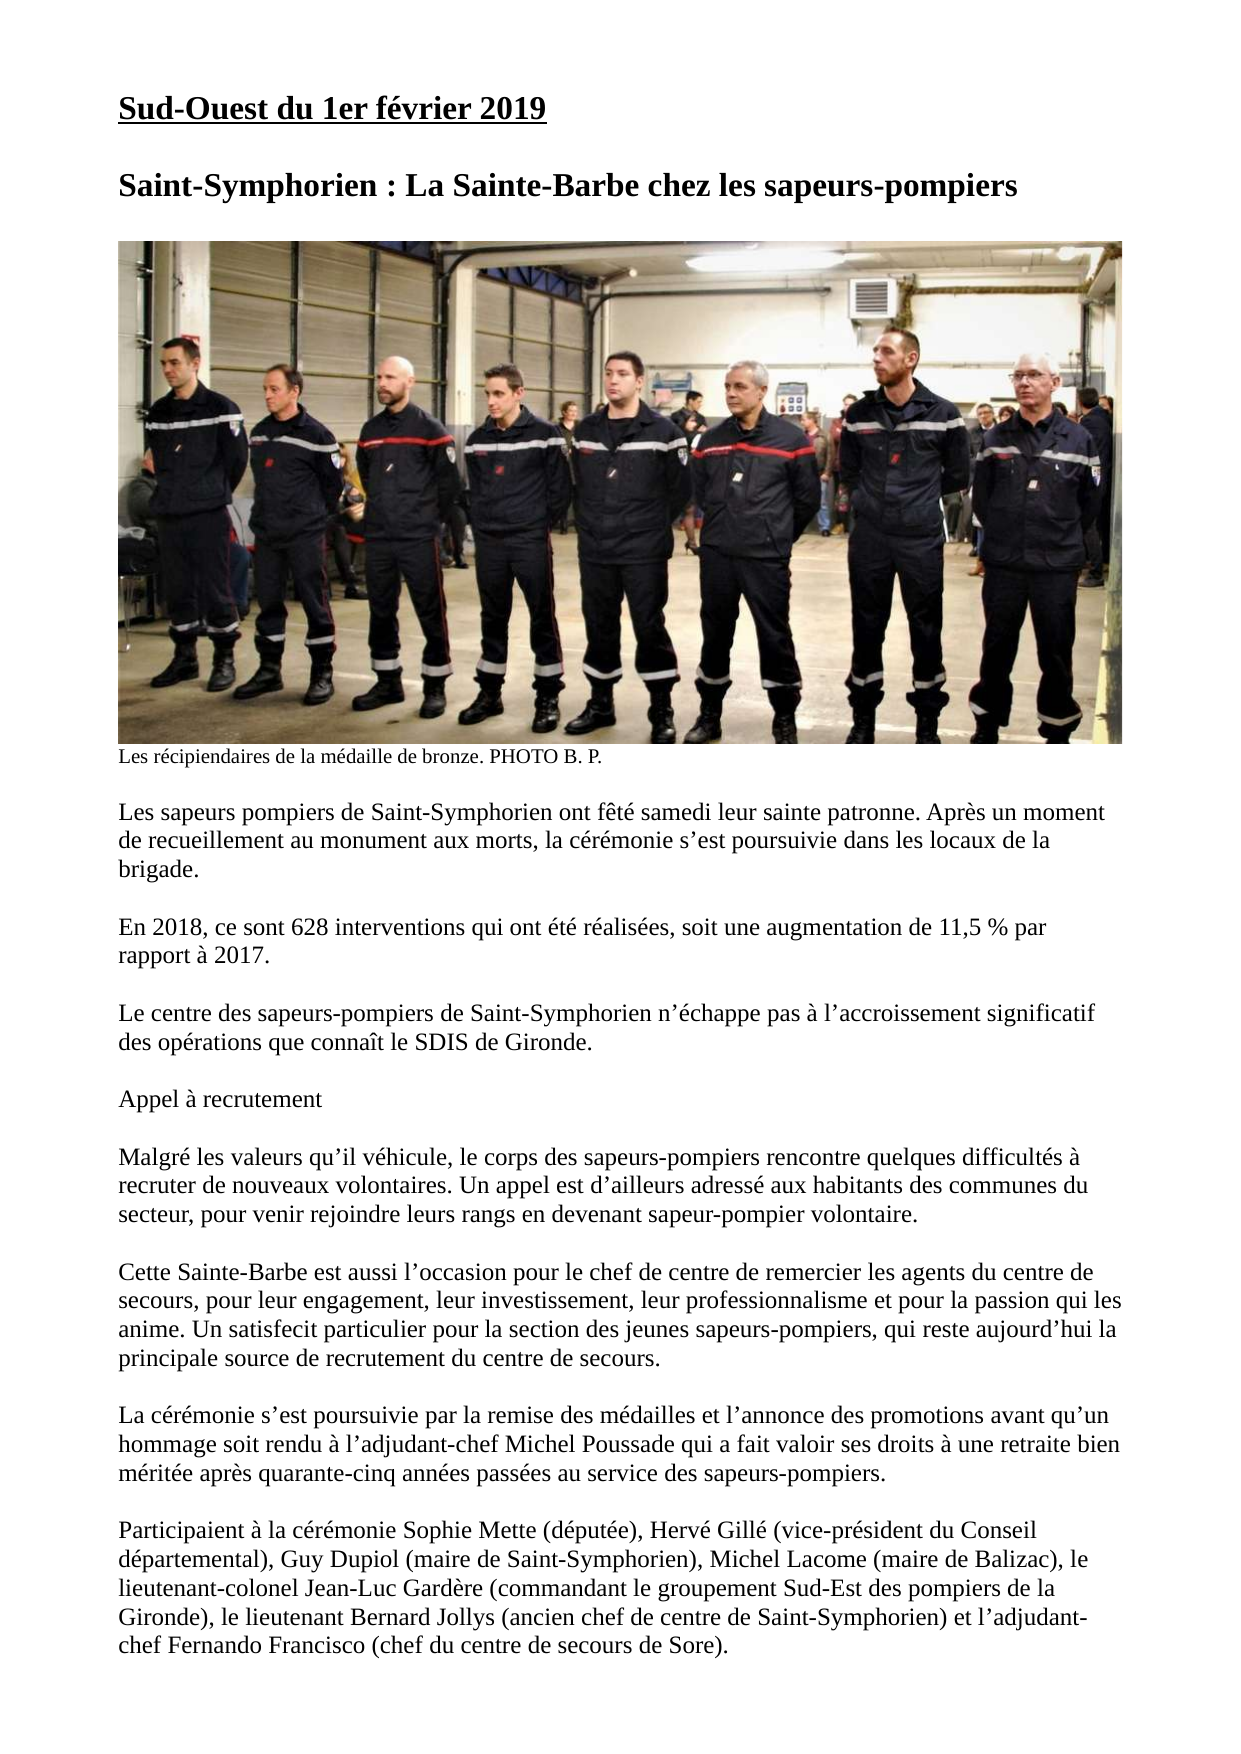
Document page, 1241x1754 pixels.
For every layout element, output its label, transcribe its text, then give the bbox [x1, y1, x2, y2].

text En 2018, ce sont 628 interventions qui ont été réalisées, soit une augmentation de 11,5 % par rapport à 2017. [118, 912, 1122, 969]
text Appel à recrutement [118, 1084, 1122, 1113]
text Cette Sainte-Barbe est aussi l’occasion pour le chef de centre de remercier les agents du centre de secours, pour leur engagement, leur investissement, leur professionnalisme et pour la passion qui les anime. Un satisfecit particulier pour la section des jeunes sapeurs-pompiers, qui reste aujourd’hui la principale source de recrutement du centre de secours. [118, 1257, 1122, 1372]
text Malgré les valeurs qu’il véhicule, le corps des sapeurs-pompiers rencontre quelques difficultés à recruter de nouveaux volontaires. Un appel est d’ailleurs adressé aux habitants des communes du secteur, pour venir rejoindre leurs rangs en devenant sapeur-pompier volontaire. [118, 1142, 1122, 1228]
text Les récipiendaires de la médaille de bronze. PHOTO B. P. [118, 744, 1122, 768]
text Sud-Ouest du 1er février 2019 [118, 88, 1122, 127]
text La cérémonie s’est poursuivie par la remise des médailles et l’annonce des promotions avant qu’un hommage soit rendu à l’adjudant-chef Michel Poussade qui a fait valoir ses droits à une retraite bien méritée après quarante-cinq années passées au service des sapeurs-pompiers. [118, 1400, 1122, 1487]
text Le centre des sapeurs-pompiers de Saint-Symphorien n’échappe pas à l’accroissement significatif des opérations que connaît le SDIS de Gironde. [118, 998, 1122, 1055]
text Saint-Symphorien : La Sainte-Barbe chez les sapeurs-pompiers [118, 165, 1122, 203]
picture [118, 241, 1123, 744]
text Les sapeurs pompiers de Saint-Symphorien ont fêté samedi leur sainte patronne. Après un moment de recueillement au monument aux morts, la cérémonie s’est poursuivie dans les locaux de la brigade. [118, 797, 1122, 883]
text Participaient à la cérémonie Sophie Mette (députée), Hervé Gillé (vice-président du Conseil départemental), Guy Dupiol (maire de Saint-Symphorien), Michel Lacome (maire de Balizac), le lieutenant-colonel Jean-Luc Gardère (commandant le groupement Sud-Est des pompiers de la Gironde), le lieutenant Bernard Jollys (ancien chef de centre de Saint-Symphorien) et l’adjudant-chef Fernando Francisco (chef du centre de secours de Sore). [118, 1515, 1122, 1659]
